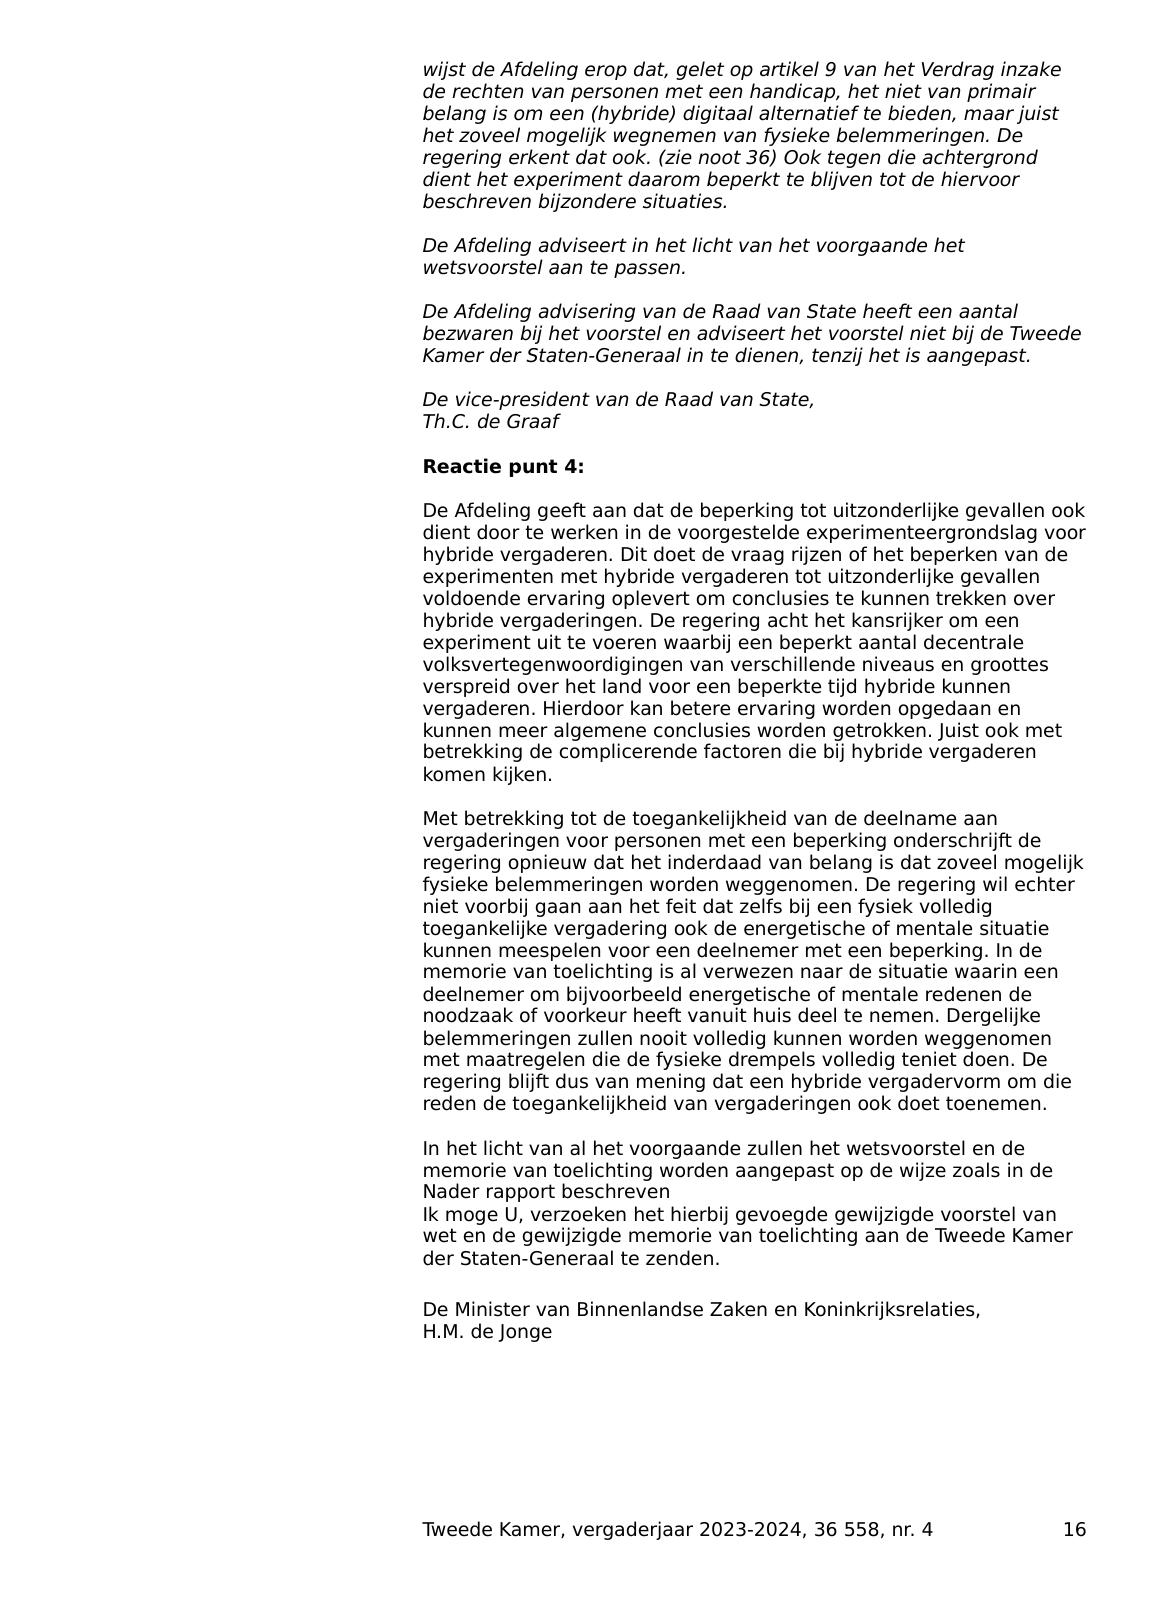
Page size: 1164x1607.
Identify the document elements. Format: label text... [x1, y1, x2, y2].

text De vice-president van de Raad van State, [422, 389, 1087, 411]
text In het licht van al het voorgaande zullen het wetsvoorstel en de memorie van toelichting worden aangepast op de wijze zoals in de Nader rapport beschreven [422, 1137, 1087, 1203]
text Th.C. de Graaf [422, 411, 1087, 433]
text De Afdeling geeft aan dat de beperking tot uitzonderlijke gevallen ook dient door te werken in de voorgestelde experimenteergrondslag voor hybride vergaderen. Dit doet de vraag rijzen of het beperken van de experimenten met hybride vergaderen tot uitzonderlijke gevallen voldoende ervaring oplevert om conclusies te kunnen trekken over hybride vergaderingen. De regering acht het kansrijker om een experiment uit te voeren waarbij een beperkt aantal decentrale volksvertegenwoordigingen van verschillende niveaus en groottes verspreid over het land voor een beperkte tijd hybride kunnen vergaderen. Hierdoor kan betere ervaring worden opgedaan en kunnen meer algemene conclusies worden getrokken. Juist ook met betrekking de complicerende factoren die bij hybride vergaderen komen kijken. [422, 500, 1087, 785]
text De Afdeling advisering van de Raad van State heeft een aantal bezwaren bij het voorstel en adviseert het voorstel niet bij de Tweede Kamer der Staten-Generaal in te dienen, tenzij het is aangepast. [422, 301, 1087, 367]
text Ik moge U, verzoeken het hierbij gevoegde gewijzigde voorstel van wet en de gewijzigde memorie van toelichting aan de Tweede Kamer der Staten-Generaal te zenden. [422, 1203, 1087, 1269]
text Met betrekking tot de toegankelijkheid van de deelname aan vergaderingen voor personen met een beperking onderschrijft de regering opnieuw dat het inderdaad van belang is dat zoveel mogelijk fysieke belemmeringen worden weggenomen. De regering wil echter niet voorbij gaan aan het feit dat zelfs bij een fysiek volledig toegankelijke vergadering ook de energetische of mentale situatie kunnen meespelen voor een deelnemer met een beperking. In de memorie van toelichting is al verwezen naar de situatie waarin een deelnemer om bijvoorbeeld energetische of mentale redenen de noodzaak of voorkeur heeft vanuit huis deel te nemen. Dergelijke belemmeringen zullen nooit volledig kunnen worden weggenomen met maatregelen die de fysieke drempels volledig teniet doen. De regering blijft dus van mening dat een hybride vergadervorm om die reden de toegankelijkheid van vergaderingen ook doet toenemen. [422, 808, 1087, 1115]
subtitle Reactie punt 4: [422, 456, 1087, 477]
text De Minister van Binnenlandse Zaken en Koninkrijksrelaties, H.M. de Jonge [422, 1299, 1087, 1343]
text wijst de Afdeling erop dat, gelet op artikel 9 van het Verdrag inzake de rechten van personen met een handicap, het niet van primair belang is om een (hybride) digitaal alternatief te bieden, maar juist het zoveel mogelijk wegnemen van fysieke belemmeringen. De regering erkent dat ook. (zie noot 36) Ook tegen die achtergrond dient het experiment daarom beperkt te blijven tot de hiervoor beschreven bijzondere situaties. [422, 59, 1087, 213]
text De Afdeling adviseert in het licht van het voorgaande het wetsvoorstel aan te passen. [422, 235, 1087, 279]
